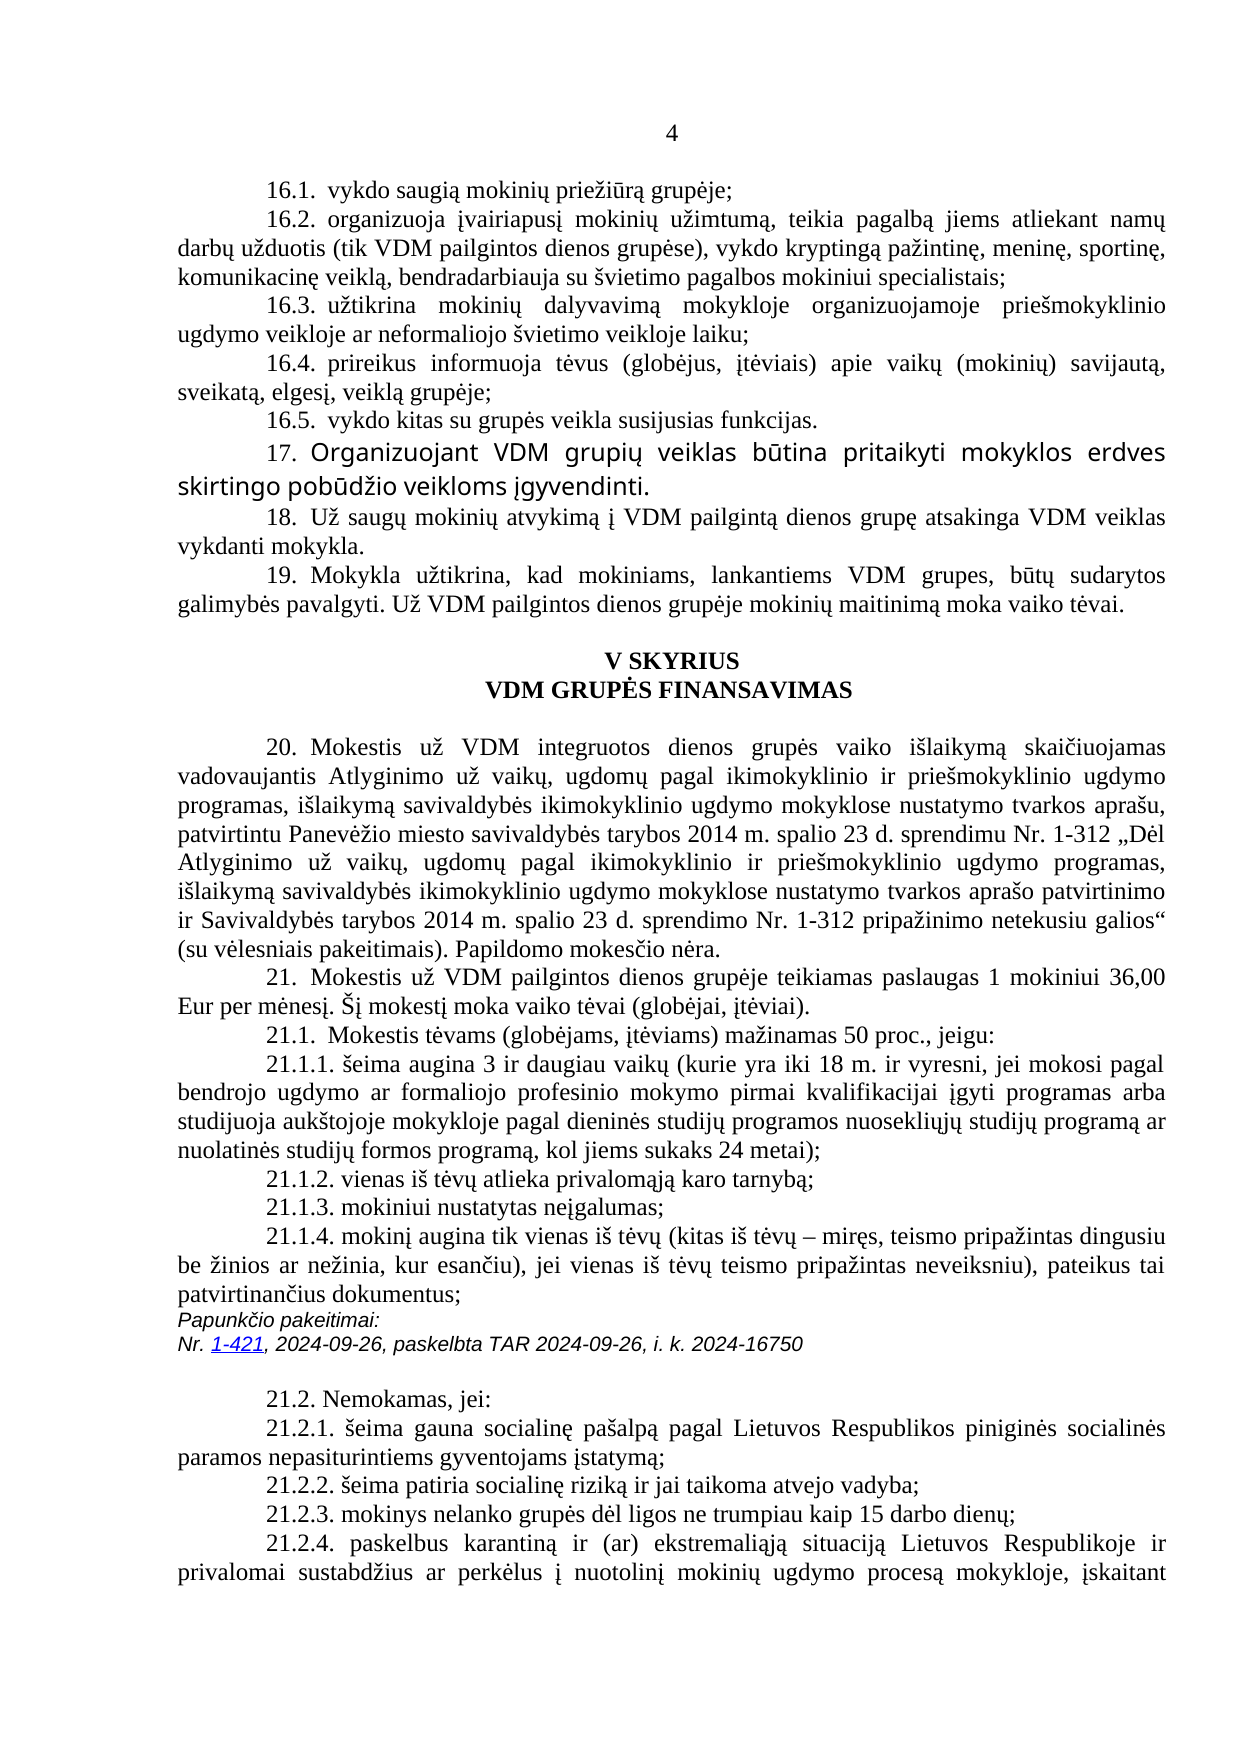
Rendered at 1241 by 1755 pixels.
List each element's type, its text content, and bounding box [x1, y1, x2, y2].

text 19. Mokykla užtikrina, kad mokiniams, lankantiems VDM grupes, būtų sudarytos galimybės pavalgyti. Už VDM pailgintos dienos grupėje mokinių maitinimą moka vaiko tėvai. [177, 560, 1167, 617]
text 21.1.3. mokiniui nustatytas neįgalumas; [266, 1192, 1167, 1221]
text 16.4. prireikus informuoja tėvus (globėjus, įtėviais) apie vaikų (mokinių) savijautą, sveikatą, elgesį, veiklą grupėje; [177, 348, 1167, 406]
text 21.2. Nemokamas, jei: [266, 1384, 1167, 1413]
text 21.1.4. mokinį augina tik vienas iš tėvų (kitas iš tėvų – miręs, teismo pripažintas dingusiu be žinios ar nežinia, kur esančiu), jei vienas iš tėvų teismo pripažintas neveiksniu), pateikus tai patvirtinančius dokumentus; [177, 1221, 1167, 1307]
text 21.2.1. šeima gauna socialinę pašalpą pagal Lietuvos Respublikos piniginės socialinės paramos nepasiturintiems gyventojams įstatymą; [177, 1413, 1167, 1470]
text 16.2. organizuoja įvairiapusį mokinių užimtumą, teikia pagalbą jiems atliekant namų darbų užduotis (tik VDM pailgintos dienos grupėse), vykdo kryptingą pažintinę, meninę, sportinę, komunikacinę veiklą, bendradarbiauja su švietimo pagalbos mokiniui specialistais; [177, 204, 1167, 291]
text vdm Grupės finansavimas [177, 675, 1167, 704]
text 21.2.2. šeima patiria socialinę riziką ir jai taikoma atvejo vadyba; [266, 1470, 1167, 1499]
text 21.2.4. paskelbus karantiną ir (ar) ekstremaliąją situaciją Lietuvos Respublikoje ir privalomai sustabdžius ar perkėlus į nuotolinį mokinių ugdymo procesą mokykloje, įskaitant [177, 1528, 1167, 1585]
text 21.1. Mokestis tėvams (globėjams, įtėviams) mažinamas 50 proc., jeigu: [177, 1020, 1167, 1049]
text 18. Už saugų mokinių atvykimą į VDM pailgintą dienos grupę atsakinga VDM veiklas vykdanti mokykla. [177, 502, 1167, 560]
text 20. Mokestis už VDM integruotos dienos grupės vaiko išlaikymą skaičiuojamas vadovaujantis Atlyginimo už vaikų, ugdomų pagal ikimokyklinio ir priešmokyklinio ugdymo programas, išlaikymą savivaldybės ikimokyklinio ugdymo mokyklose nustatymo tvarkos aprašu, patvirtintu Panevėžio miesto savivaldybės tarybos 2014 m. spalio 23 d. sprendimu Nr. 1-312 „Dėl Atlyginimo už vaikų, ugdomų pagal ikimokyklinio ir priešmokyklinio ugdymo programas, išlaikymą savivaldybės ikimokyklinio ugdymo mokyklose nustatymo tvarkos aprašo patvirtinimo ir Savivaldybės tarybos 2014 m. spalio 23 d. sprendimo Nr. 1-312 pripažinimo netekusiu galios“ (su vėlesniais pakeitimais). Papildomo mokesčio nėra. [177, 732, 1167, 962]
text 21.2.3. mokinys nelanko grupės dėl ligos ne trumpiau kaip 15 darbo dienų; [266, 1499, 1167, 1528]
text 21.1.2. vienas iš tėvų atlieka privalomąją karo tarnybą; [266, 1164, 1167, 1192]
text 17. Organizuojant VDM grupių veiklas būtina pritaikyti mokyklos erdves skirtingo pobūdžio veikloms įgyvendinti. [177, 434, 1167, 502]
text Papunkčio pakeitimai: [177, 1307, 1167, 1331]
text 21. Mokestis už VDM pailgintos dienos grupėje teikiamas paslaugas 1 mokiniui 36,00 Eur per mėnesį. Šį mokestį moka vaiko tėvai (globėjai, įtėviai). [177, 962, 1167, 1020]
text Nr. 1-421, 2024-09-26, paskelbta TAR 2024-09-26, i. k. 2024-16750 [177, 1331, 1167, 1355]
text 16.5. vykdo kitas su grupės veikla susijusias funkcijas. [177, 406, 1167, 434]
text 16.3. užtikrina mokinių dalyvavimą mokykloje organizuojamoje priešmokyklinio ugdymo veikloje ar neformaliojo švietimo veikloje laiku; [177, 291, 1167, 348]
text 21.1.1. šeima augina 3 ir daugiau vaikų (kurie yra iki 18 m. ir vyresni, jei mokosi pagal bendrojo ugdymo ar formaliojo profesinio mokymo pirmai kvalifikacijai įgyti programas arba studijuoja aukštojoje mokykloje pagal dieninės studijų programos nuosekliųjų studijų programą ar nuolatinės studijų formos programą, kol jiems sukaks 24 metai); [177, 1049, 1167, 1164]
text 16.1. vykdo saugią mokinių priežiūrą grupėje; [177, 176, 1167, 204]
text V sKYRIUS [177, 646, 1167, 675]
